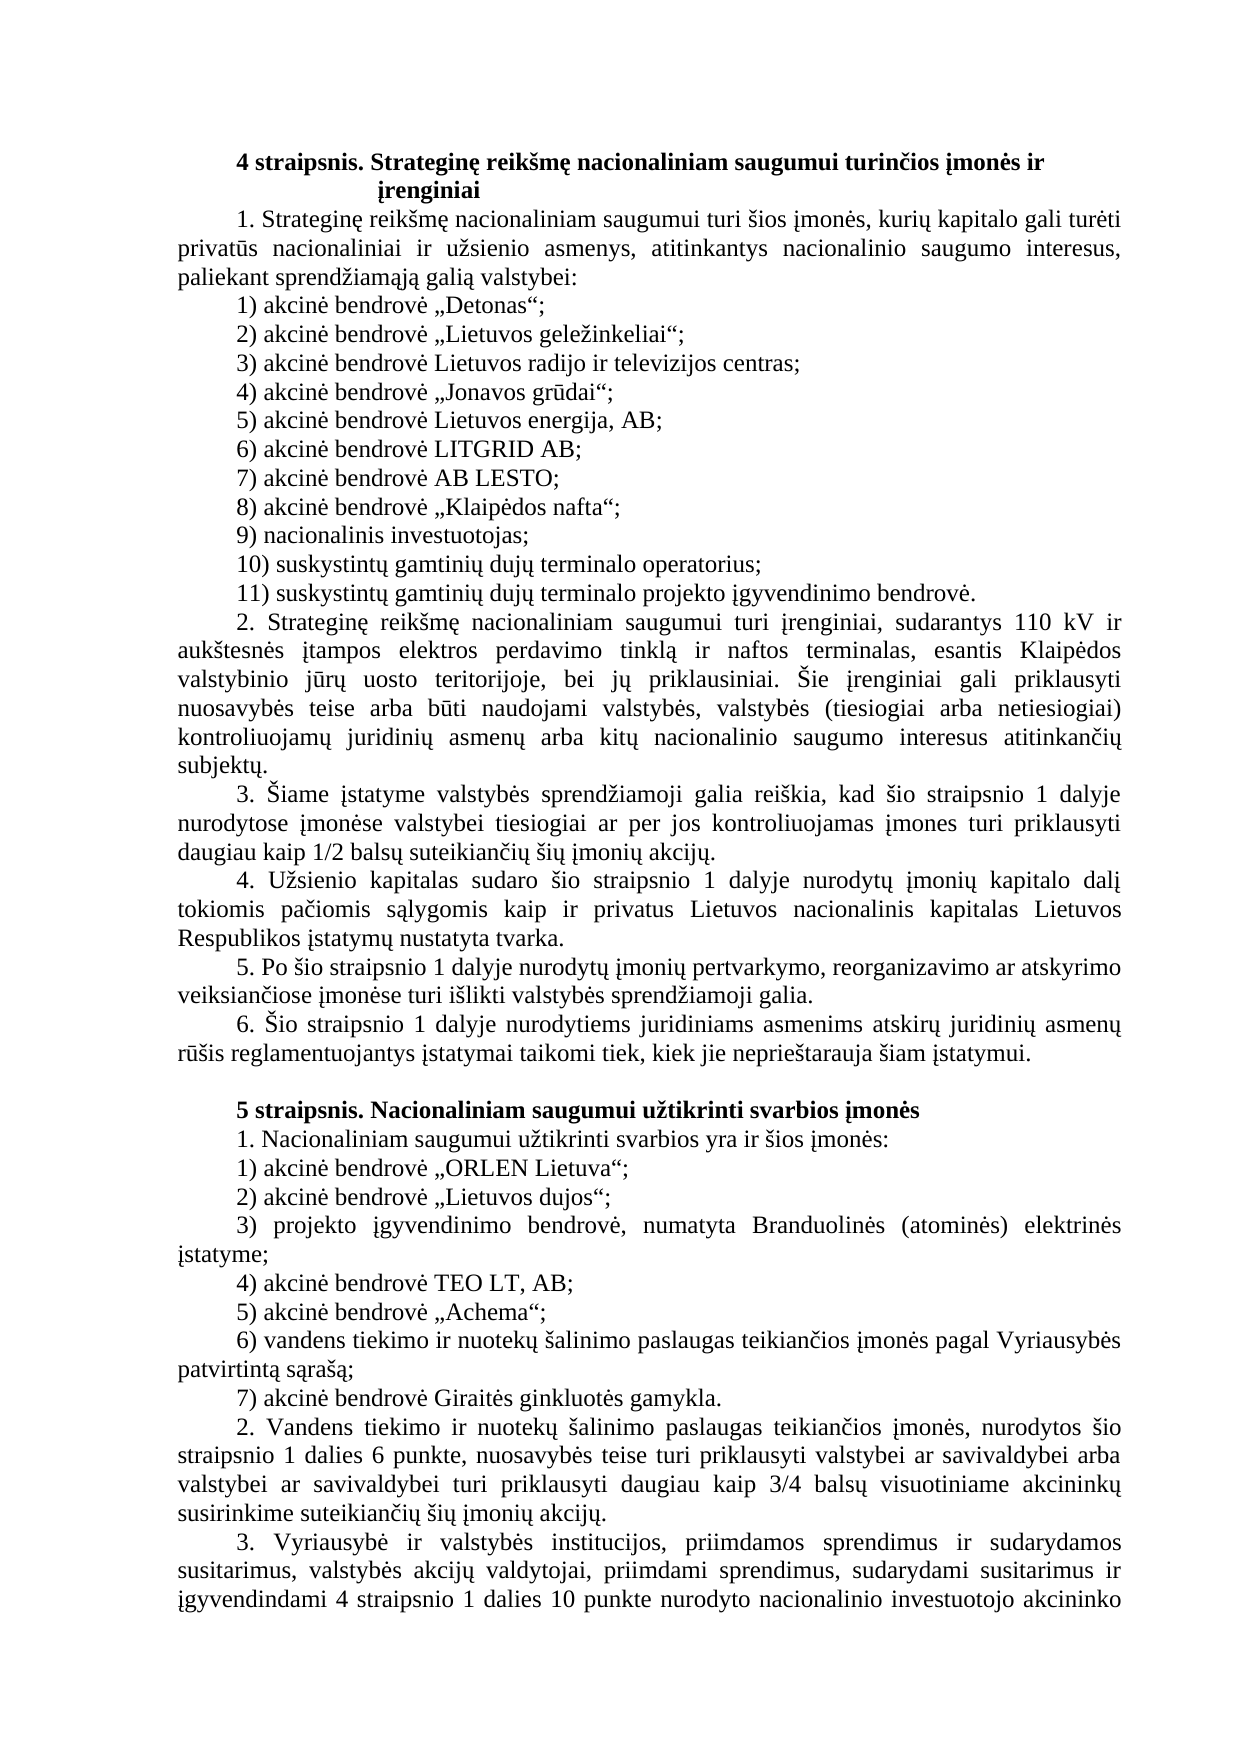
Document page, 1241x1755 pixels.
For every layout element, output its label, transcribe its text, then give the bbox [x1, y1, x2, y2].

text 3) projekto įgyvendinimo bendrovė, numatyta Branduolinės (atominės) elektrinės įstatyme; [177, 1211, 1122, 1268]
text 4. Užsienio kapitalas sudaro šio straipsnio 1 dalyje nurodytų įmonių kapitalo dalį tokiomis pačiomis sąlygomis kaip ir privatus Lietuvos nacionalinis kapitalas Lietuvos Respublikos įstatymų nustatyta tvarka. [177, 866, 1122, 952]
text 1) akcinė bendrovė „Detonas“; [177, 291, 1122, 319]
text 1) akcinė bendrovė „ORLEN Lietuva“; [177, 1153, 1122, 1182]
text 2) akcinė bendrovė „Lietuvos geležinkeliai“; [177, 319, 1122, 348]
text 10) suskystintų gamtinių dujų terminalo operatorius; [177, 549, 1122, 578]
text 6. Šio straipsnio 1 dalyje nurodytiems juridiniams asmenims atskirų juridinių asmenų rūšis reglamentuojantys įstatymai taikomi tiek, kiek jie neprieštarauja šiam įstatymui. [177, 1009, 1122, 1067]
text 7) akcinė bendrovė AB LESTO; [177, 463, 1122, 492]
text 11) suskystintų gamtinių dujų terminalo projekto įgyvendinimo bendrovė. [177, 578, 1122, 607]
text 1. Nacionaliniam saugumui užtikrinti svarbios yra ir šios įmonės: [177, 1124, 1122, 1153]
text 2. Strateginę reikšmę nacionaliniam saugumui turi įrenginiai, sudarantys 110 kV ir aukštesnės įtampos elektros perdavimo tinklą ir naftos terminalas, esantis Klaipėdos valstybinio jūrų uosto teritorijoje, bei jų priklausiniai. Šie įrenginiai gali priklausyti nuosavybės teise arba būti naudojami valstybės, valstybės (tiesiogiai arba netiesiogiai) kontroliuojamų juridinių asmenų arba kitų nacionalinio saugumo interesus atitinkančių subjektų. [177, 607, 1122, 779]
text 3. Vyriausybė ir valstybės institucijos, priimdamos sprendimus ir sudarydamos susitarimus, valstybės akcijų valdytojai, priimdami sprendimus, sudarydami susitarimus ir įgyvendindami 4 straipsnio 1 dalies 10 punkte nurodyto nacionalinio investuotojo akcininko [177, 1527, 1122, 1613]
text 2. Vandens tiekimo ir nuotekų šalinimo paslaugas teikiančios įmonės, nurodytos šio straipsnio 1 dalies 6 punkte, nuosavybės teise turi priklausyti valstybei ar savivaldybei arba valstybei ar savivaldybei turi priklausyti daugiau kaip 3/4 balsų visuotiniame akcininkų susirinkime suteikiančių šių įmonių akcijų. [177, 1412, 1122, 1527]
text 3. Šiame įstatyme valstybės sprendžiamoji galia reiškia, kad šio straipsnio 1 dalyje nurodytose įmonėse valstybei tiesiogiai ar per jos kontroliuojamas įmones turi priklausyti daugiau kaip 1/2 balsų suteikiančių šių įmonių akcijų. [177, 779, 1122, 866]
text 5 straipsnis. Nacionaliniam saugumui užtikrinti svarbios įmonės [236, 1096, 1122, 1124]
text 5. Po šio straipsnio 1 dalyje nurodytų įmonių pertvarkymo, reorganizavimo ar atskyrimo veiksiančiose įmonėse turi išlikti valstybės sprendžiamoji galia. [177, 952, 1122, 1009]
text 1. Strateginę reikšmę nacionaliniam saugumui turi šios įmonės, kurių kapitalo gali turėti privatūs nacionaliniai ir užsienio asmenys, atitinkantys nacionalinio saugumo interesus, paliekant sprendžiamąją galią valstybei: [177, 204, 1122, 291]
text 4 straipsnis. Strateginę reikšmę nacionaliniam saugumui turinčios įmonės ir įrenginiai [236, 147, 1122, 204]
text 6) vandens tiekimo ir nuotekų šalinimo paslaugas teikiančios įmonės pagal Vyriausybės patvirtintą sąrašą; [177, 1326, 1122, 1383]
text 3) akcinė bendrovė Lietuvos radijo ir televizijos centras; [177, 348, 1122, 377]
text 6) akcinė bendrovė LITGRID AB; [177, 434, 1122, 463]
text 4) akcinė bendrovė „Jonavos grūdai“; [177, 377, 1122, 406]
text 2) akcinė bendrovė „Lietuvos dujos“; [177, 1182, 1122, 1211]
text 7) akcinė bendrovė Giraitės ginkluotės gamykla. [177, 1383, 1122, 1412]
text 5) akcinė bendrovė Lietuvos energija, AB; [177, 406, 1122, 434]
text 8) akcinė bendrovė „Klaipėdos nafta“; [177, 492, 1122, 521]
text 5) akcinė bendrovė „Achema“; [177, 1297, 1122, 1326]
text 9) nacionalinis investuotojas; [177, 521, 1122, 549]
text 4) akcinė bendrovė TEO LT, AB; [177, 1268, 1122, 1297]
